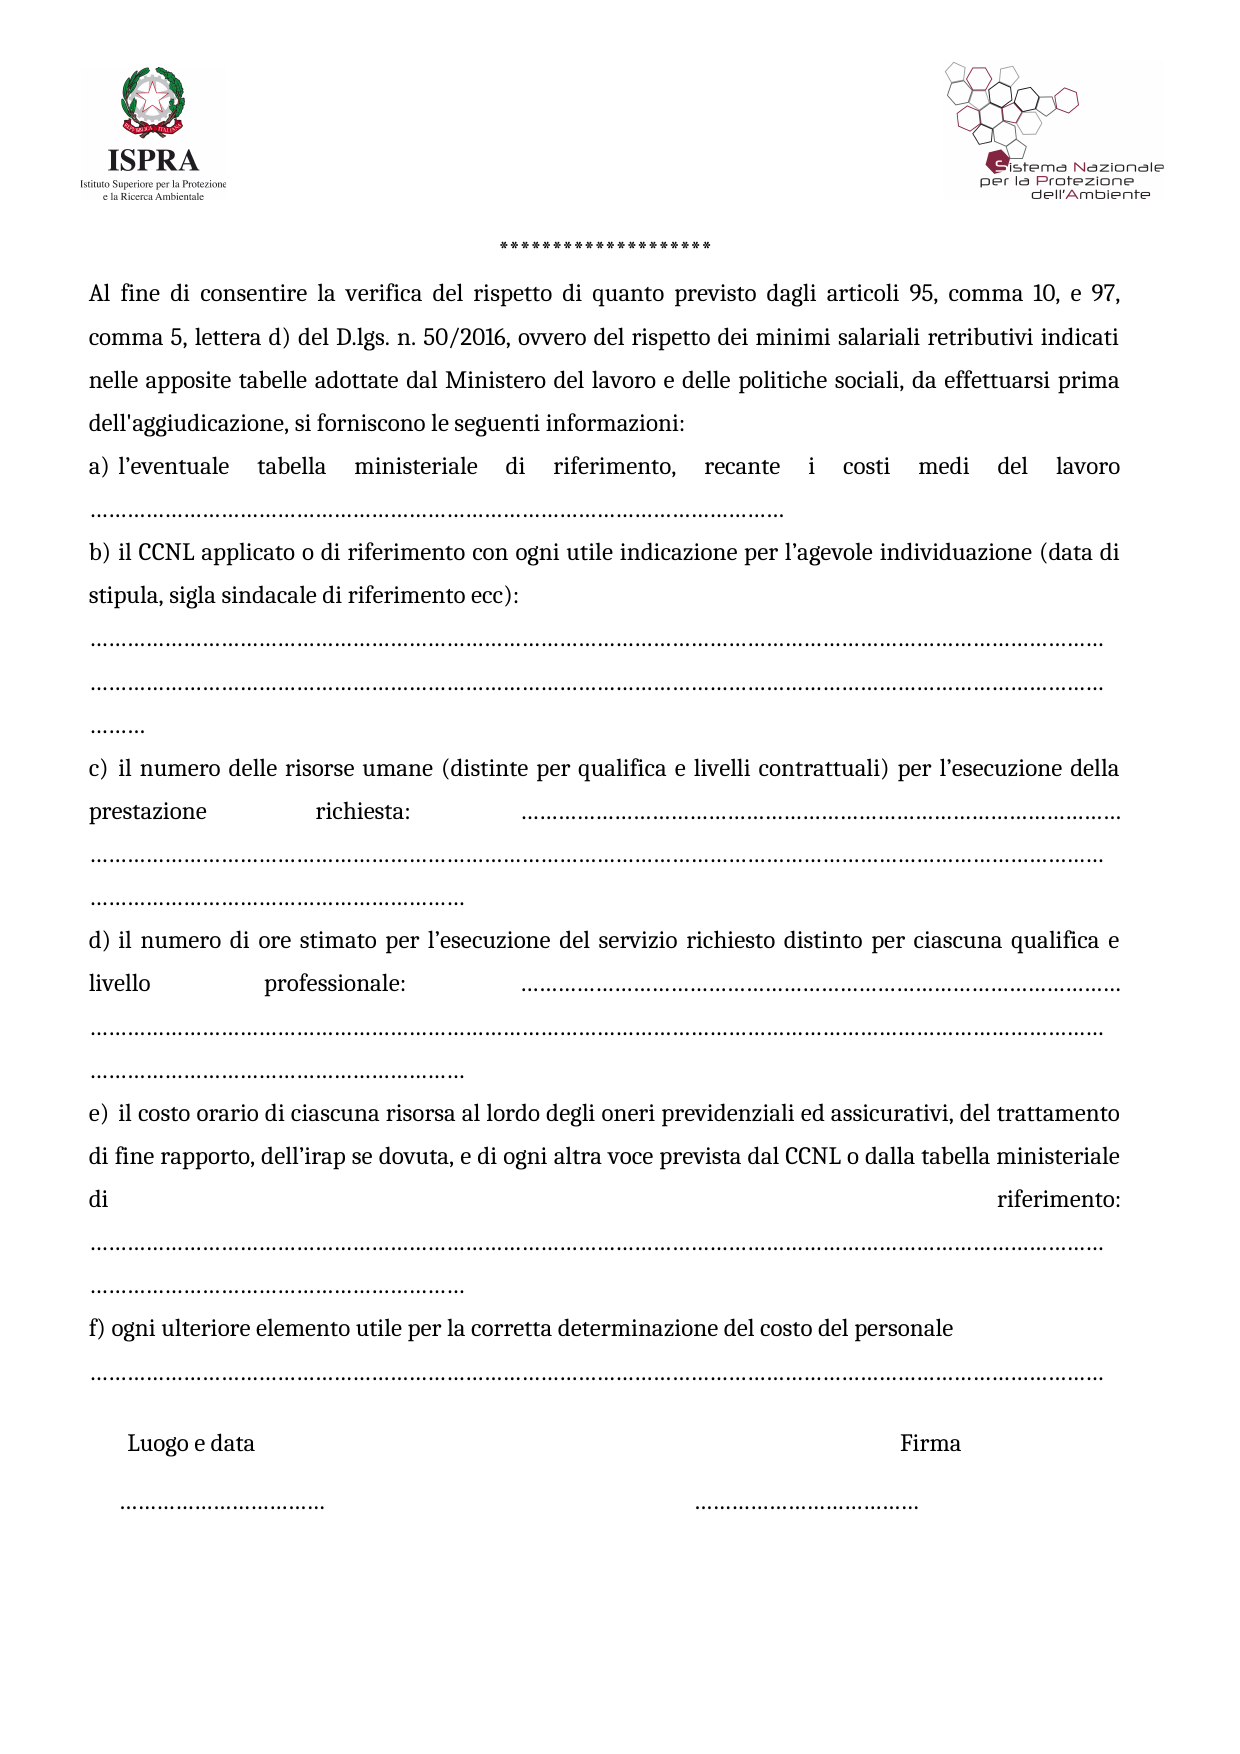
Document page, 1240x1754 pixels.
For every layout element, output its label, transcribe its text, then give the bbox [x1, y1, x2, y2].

text ******************** [88, 236, 1121, 265]
text a) l’eventuale tabella ministeriale di riferimento, recante i costi medi del lavoro ………………………………………………………………………………………………… [88, 452, 1121, 524]
text …………………………… ……………………………… [118, 1487, 1121, 1516]
text f) ogni ulteriore elemento utile per la corretta determinazione del costo del personale [88, 1314, 1121, 1343]
text Al fine di consentire la verifica del rispetto di quanto previsto dagli articoli 95, comma 10, e 97, comma 5, lettera d) del D.lgs. n. 50/2016, ovvero del rispetto dei minimi salariali retributivi indicati nelle apposite tabelle adottate dal Ministero del lavoro e delle politiche sociali, da effettuarsi prima dell'aggiudicazione, si forniscono le seguenti informazioni: [88, 279, 1121, 437]
text d) il numero di ore stimato per l’esecuzione del servizio richiesto distinto per ciascuna qualifica e livello professionale: …………………………………………………………………………………… …………………………………………………………………………………………………………………………………………………………………………………………………… [88, 926, 1121, 1084]
text Luogo e data Firma [88, 1429, 1166, 1458]
text ……………………………………………………………………………………………………………………………………………………………………………………………………………………………………………………………………………………………………… [88, 624, 1121, 739]
text b) il CCNL applicato o di riferimento con ogni utile indicazione per l’agevole individuazione (data di stipula, sigla sindacale di riferimento ecc): [88, 538, 1121, 610]
text c) il numero delle risorse umane (distinte per qualifica e livelli contrattuali) per l’esecuzione della prestazione richiesta: …………………………………………………………………………………… …………………………………………………………………………………………………………………………………………………………………………………………………… [88, 754, 1121, 912]
text e) il costo orario di ciascuna risorsa al lordo degli oneri previdenziali ed assicurativi, del trattamento di fine rapporto, dell’irap se dovuta, e di ogni altra voce prevista dal CCNL o dalla tabella ministeriale di riferimento: …………………………………………………………………………………………………………………………………………………………………………………………………… [88, 1099, 1121, 1300]
text ……………………………………………………………………………………………………………………………………………… [88, 1357, 1121, 1386]
